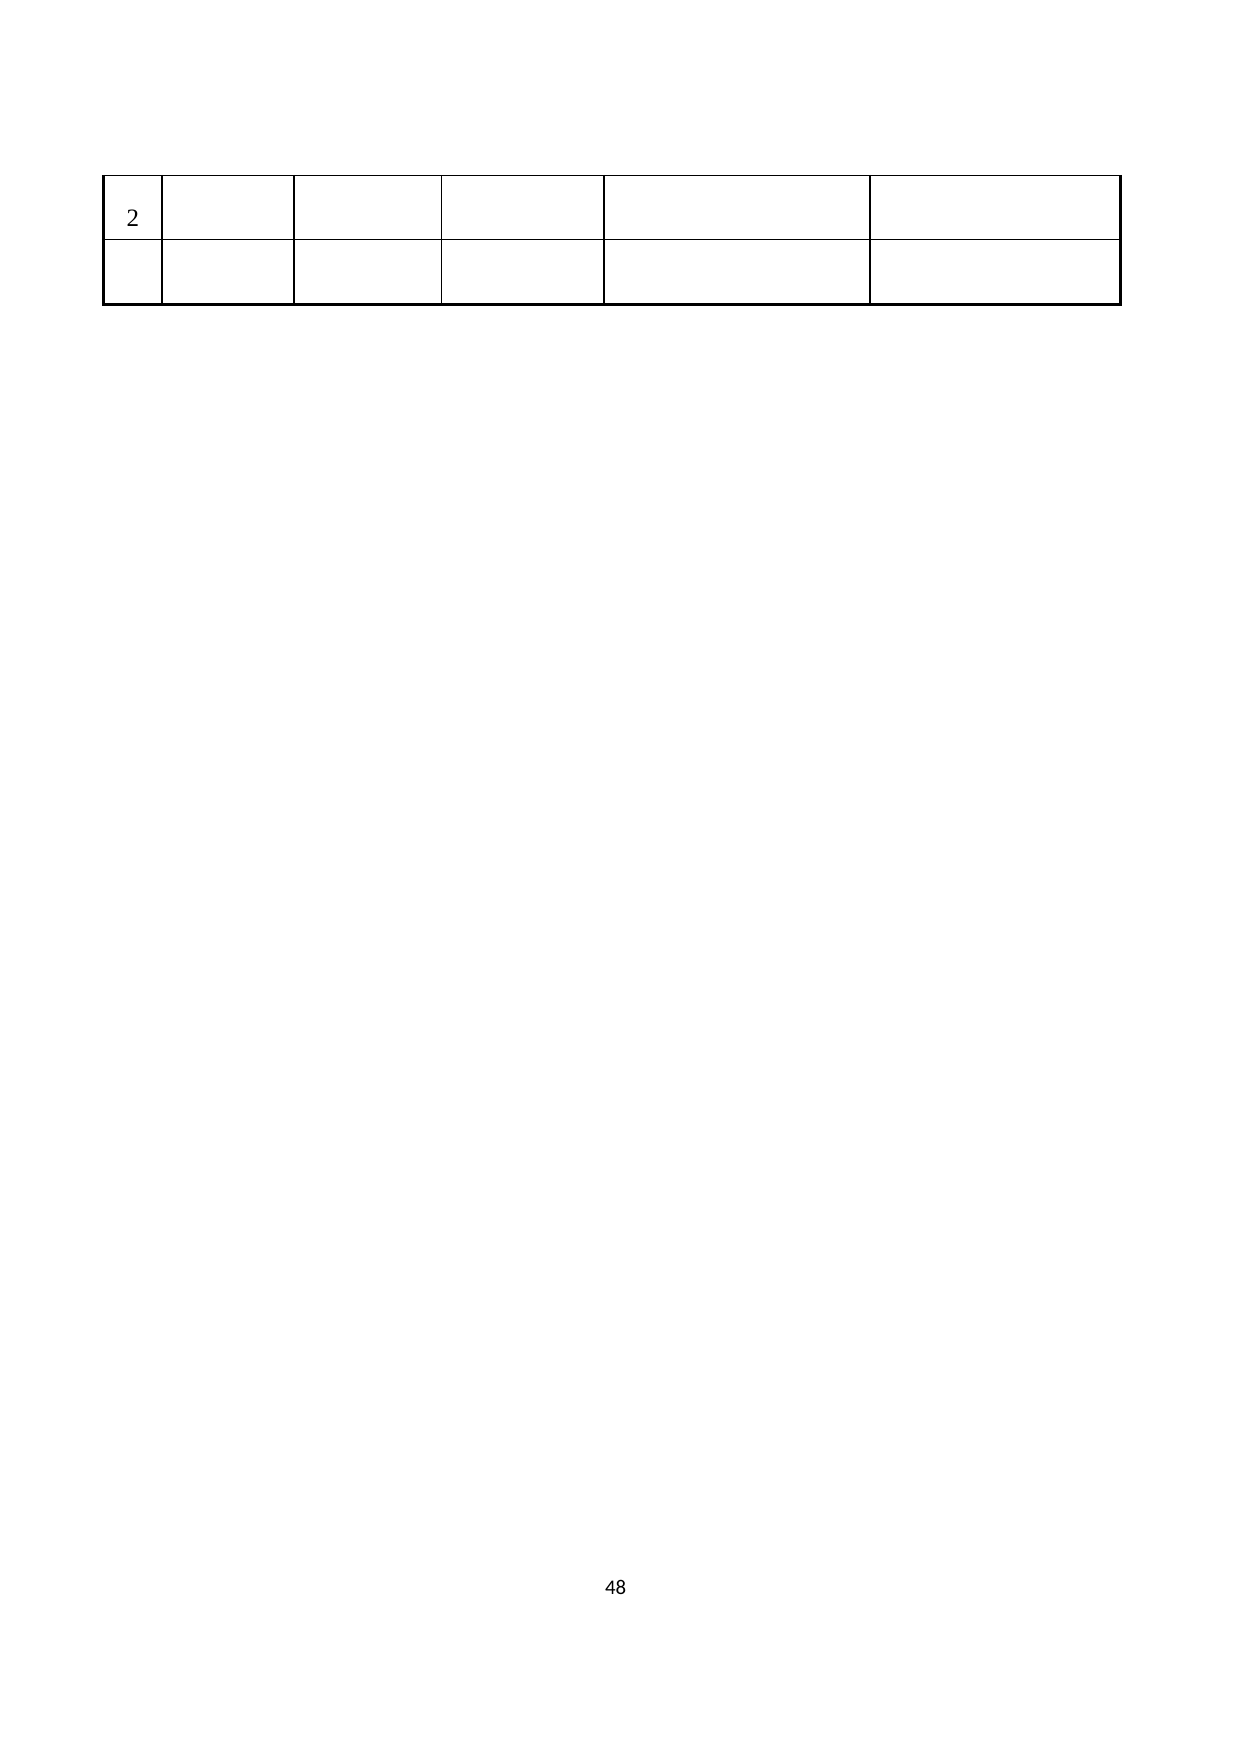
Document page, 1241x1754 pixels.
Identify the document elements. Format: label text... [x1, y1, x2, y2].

table_cell [163, 176, 293, 239]
table_cell [605, 176, 869, 239]
table_cell [871, 240, 1119, 303]
table_cell 2 [105, 176, 161, 239]
table_cell [442, 240, 603, 303]
table_cell [105, 240, 161, 303]
table_cell [163, 240, 293, 303]
table_cell [295, 240, 441, 303]
table_cell [605, 240, 869, 303]
table_cell [442, 176, 603, 239]
table_cell [295, 176, 441, 239]
table_cell [871, 176, 1119, 239]
